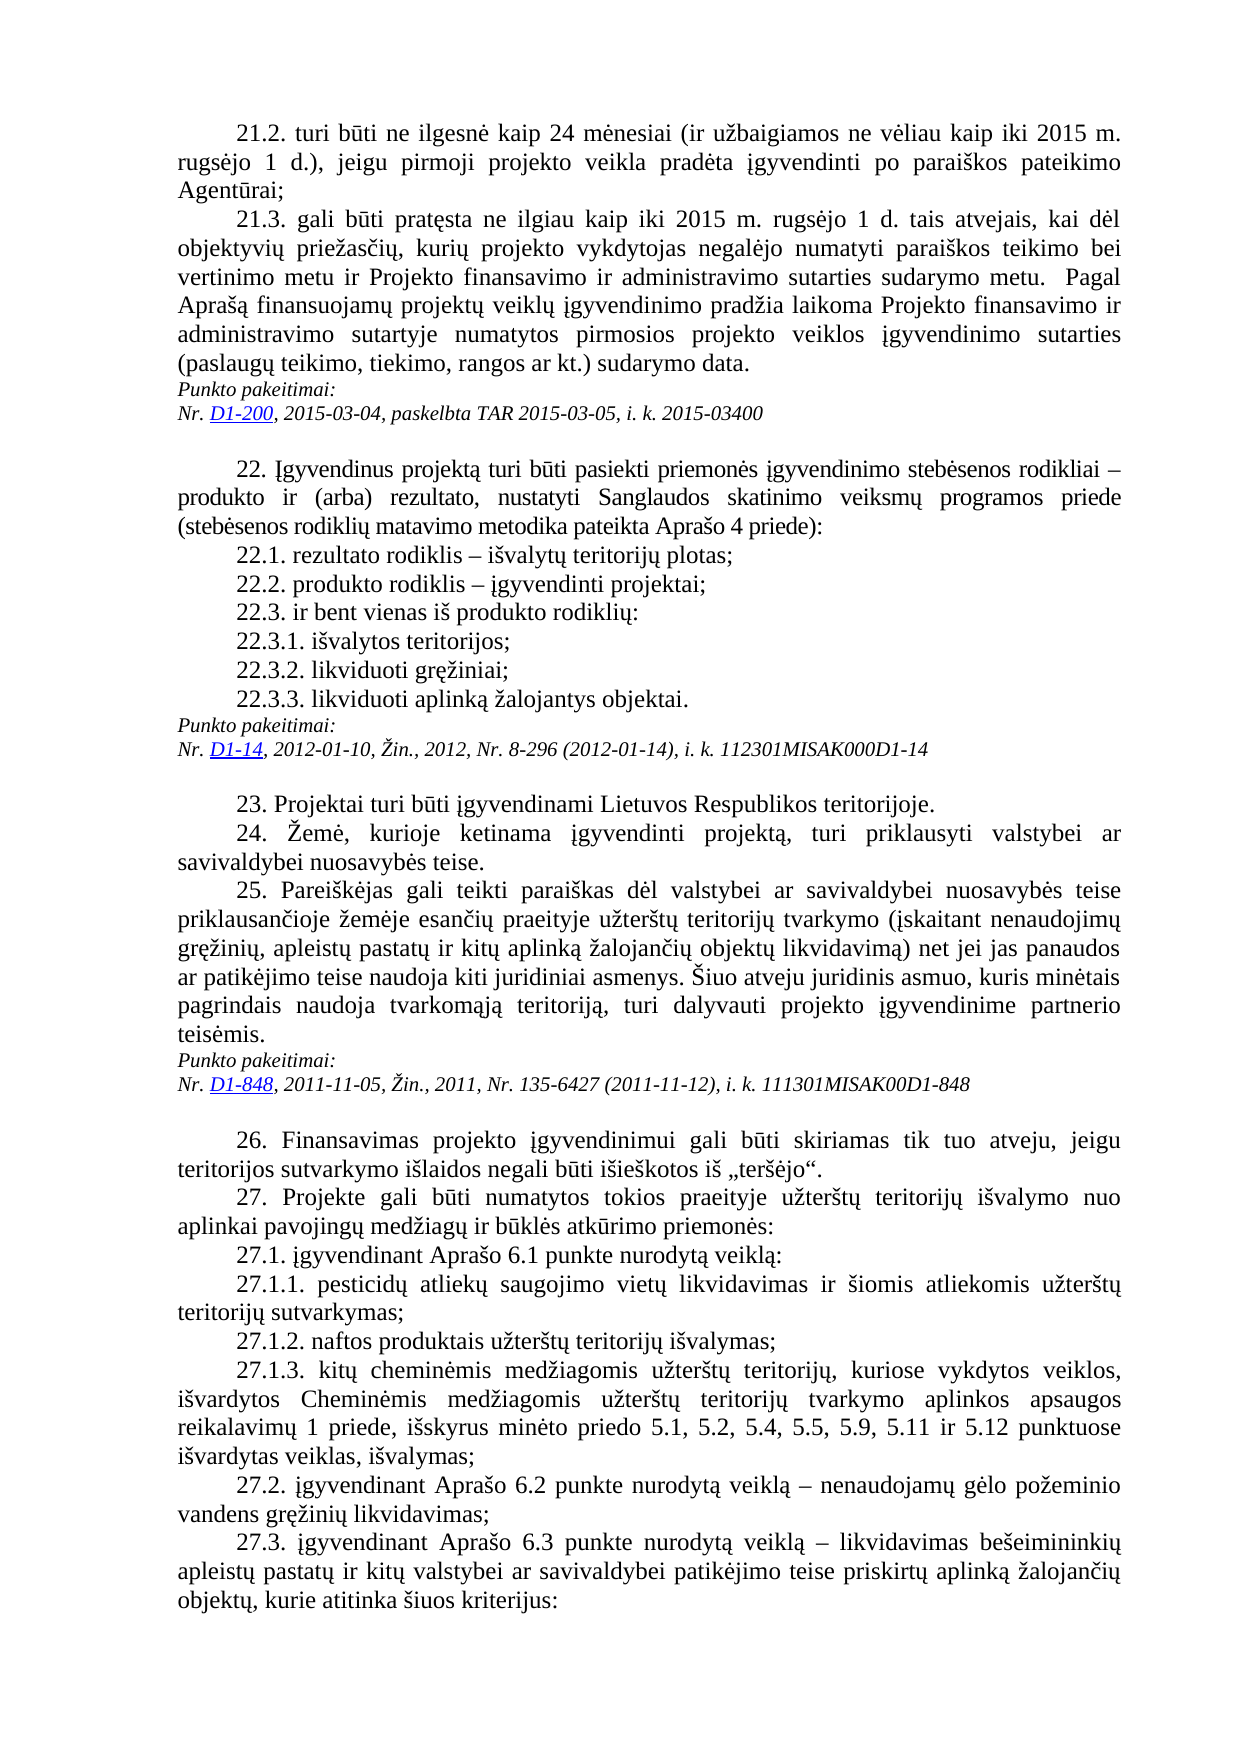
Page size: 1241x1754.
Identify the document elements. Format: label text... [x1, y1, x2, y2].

text 21.2. turi būti ne ilgesnė kaip 24 mėnesiai (ir užbaigiamos ne vėliau kaip iki 2015 m. rugsėjo 1 d.), jeigu pirmoji projekto veikla pradėta įgyvendinti po paraiškos pateikimo Agentūrai; [177, 118, 1122, 204]
text 27.1.3. kitų cheminėmis medžiagomis užterštų teritorijų, kuriose vykdytos veiklos, išvardytos Cheminėmis medžiagomis užterštų teritorijų tvarkymo aplinkos apsaugos reikalavimų 1 priede, išskyrus minėto priedo 5.1, 5.2, 5.4, 5.5, 5.9, 5.11 ir 5.12 punktuose išvardytas veiklas, išvalymas; [177, 1355, 1122, 1470]
text 22.3. ir bent vienas iš produkto rodiklių: [177, 597, 1122, 626]
text Nr. D1-848, 2011-11-05, Žin., 2011, Nr. 135-6427 (2011-11-12), i. k. 111301MISAK00D1-848 [177, 1072, 1122, 1096]
text Punkto pakeitimai: [177, 712, 1122, 737]
text Punkto pakeitimai: [177, 377, 1122, 401]
text 27. Projekte gali būti numatytos tokios praeityje užterštų teritorijų išvalymo nuo aplinkai pavojingų medžiagų ir būklės atkūrimo priemonės: [177, 1182, 1122, 1240]
text Nr. D1-14, 2012-01-10, Žin., 2012, Nr. 8-296 (2012-01-14), i. k. 112301MISAK000D1-14 [177, 737, 1122, 761]
text 26. Finansavimas projekto įgyvendinimui gali būti skiriamas tik tuo atveju, jeigu teritorijos sutvarkymo išlaidos negali būti išieškotos iš „teršėjo“. [177, 1125, 1122, 1182]
text 21.3. gali būti pratęsta ne ilgiau kaip iki 2015 m. rugsėjo 1 d. tais atvejais, kai dėl objektyvių priežasčių, kurių projekto vykdytojas negalėjo numatyti paraiškos teikimo bei vertinimo metu ir Projekto finansavimo ir administravimo sutarties sudarymo metu. Pagal Aprašą finansuojamų projektų veiklų įgyvendinimo pradžia laikoma Projekto finansavimo ir administravimo sutartyje numatytos pirmosios projekto veiklos įgyvendinimo sutarties (paslaugų teikimo, tiekimo, rangos ar kt.) sudarymo data. [177, 204, 1122, 377]
text 27.1.1. pesticidų atliekų saugojimo vietų likvidavimas ir šiomis atliekomis užterštų teritorijų sutvarkymas; [177, 1269, 1122, 1326]
text 22.3.2. likviduoti gręžiniai; [177, 655, 1122, 684]
text 27.1. įgyvendinant Aprašo 6.1 punkte nurodytą veiklą: [177, 1240, 1122, 1269]
text Punkto pakeitimai: [177, 1048, 1122, 1072]
text 22.3.3. likviduoti aplinką žalojantys objektai. [177, 684, 1122, 712]
text 27.1.2. naftos produktais užterštų teritorijų išvalymas; [177, 1326, 1122, 1355]
text 24. Žemė, kurioje ketinama įgyvendinti projektą, turi priklausyti valstybei ar savivaldybei nuosavybės teise. [177, 818, 1122, 876]
text 22.2. produkto rodiklis – įgyvendinti projektai; [177, 569, 1122, 597]
text 22. Įgyvendinus projektą turi būti pasiekti priemonės įgyvendinimo stebėsenos rodikliai – produkto ir (arba) rezultato, nustatyti Sanglaudos skatinimo veiksmų programos priede (stebėsenos rodiklių matavimo metodika pateikta Aprašo 4 priede): [177, 454, 1122, 540]
text 22.3.1. išvalytos teritorijos; [177, 626, 1122, 655]
text 27.3. įgyvendinant Aprašo 6.3 punkte nurodytą veiklą – likvidavimas bešeimininkių apleistų pastatų ir kitų valstybei ar savivaldybei patikėjimo teise priskirtų aplinką žalojančių objektų, kurie atitinka šiuos kriterijus: [177, 1527, 1122, 1614]
text 23. Projektai turi būti įgyvendinami Lietuvos Respublikos teritorijoje. [177, 789, 1122, 818]
text 25. Pareiškėjas gali teikti paraiškas dėl valstybei ar savivaldybei nuosavybės teise priklausančioje žemėje esančių praeityje užterštų teritorijų tvarkymo (įskaitant nenaudojimų gręžinių, apleistų pastatų ir kitų aplinką žalojančių objektų likvidavimą) net jei jas panaudos ar patikėjimo teise naudoja kiti juridiniai asmenys. Šiuo atveju juridinis asmuo, kuris minėtais pagrindais naudoja tvarkomąją teritoriją, turi dalyvauti projekto įgyvendinime partnerio teisėmis. [177, 876, 1122, 1048]
text Nr. D1-200, 2015-03-04, paskelbta TAR 2015-03-05, i. k. 2015-03400 [177, 401, 1122, 425]
text 27.2. įgyvendinant Aprašo 6.2 punkte nurodytą veiklą – nenaudojamų gėlo požeminio vandens gręžinių likvidavimas; [177, 1470, 1122, 1527]
text 22.1. rezultato rodiklis – išvalytų teritorijų plotas; [177, 540, 1122, 569]
